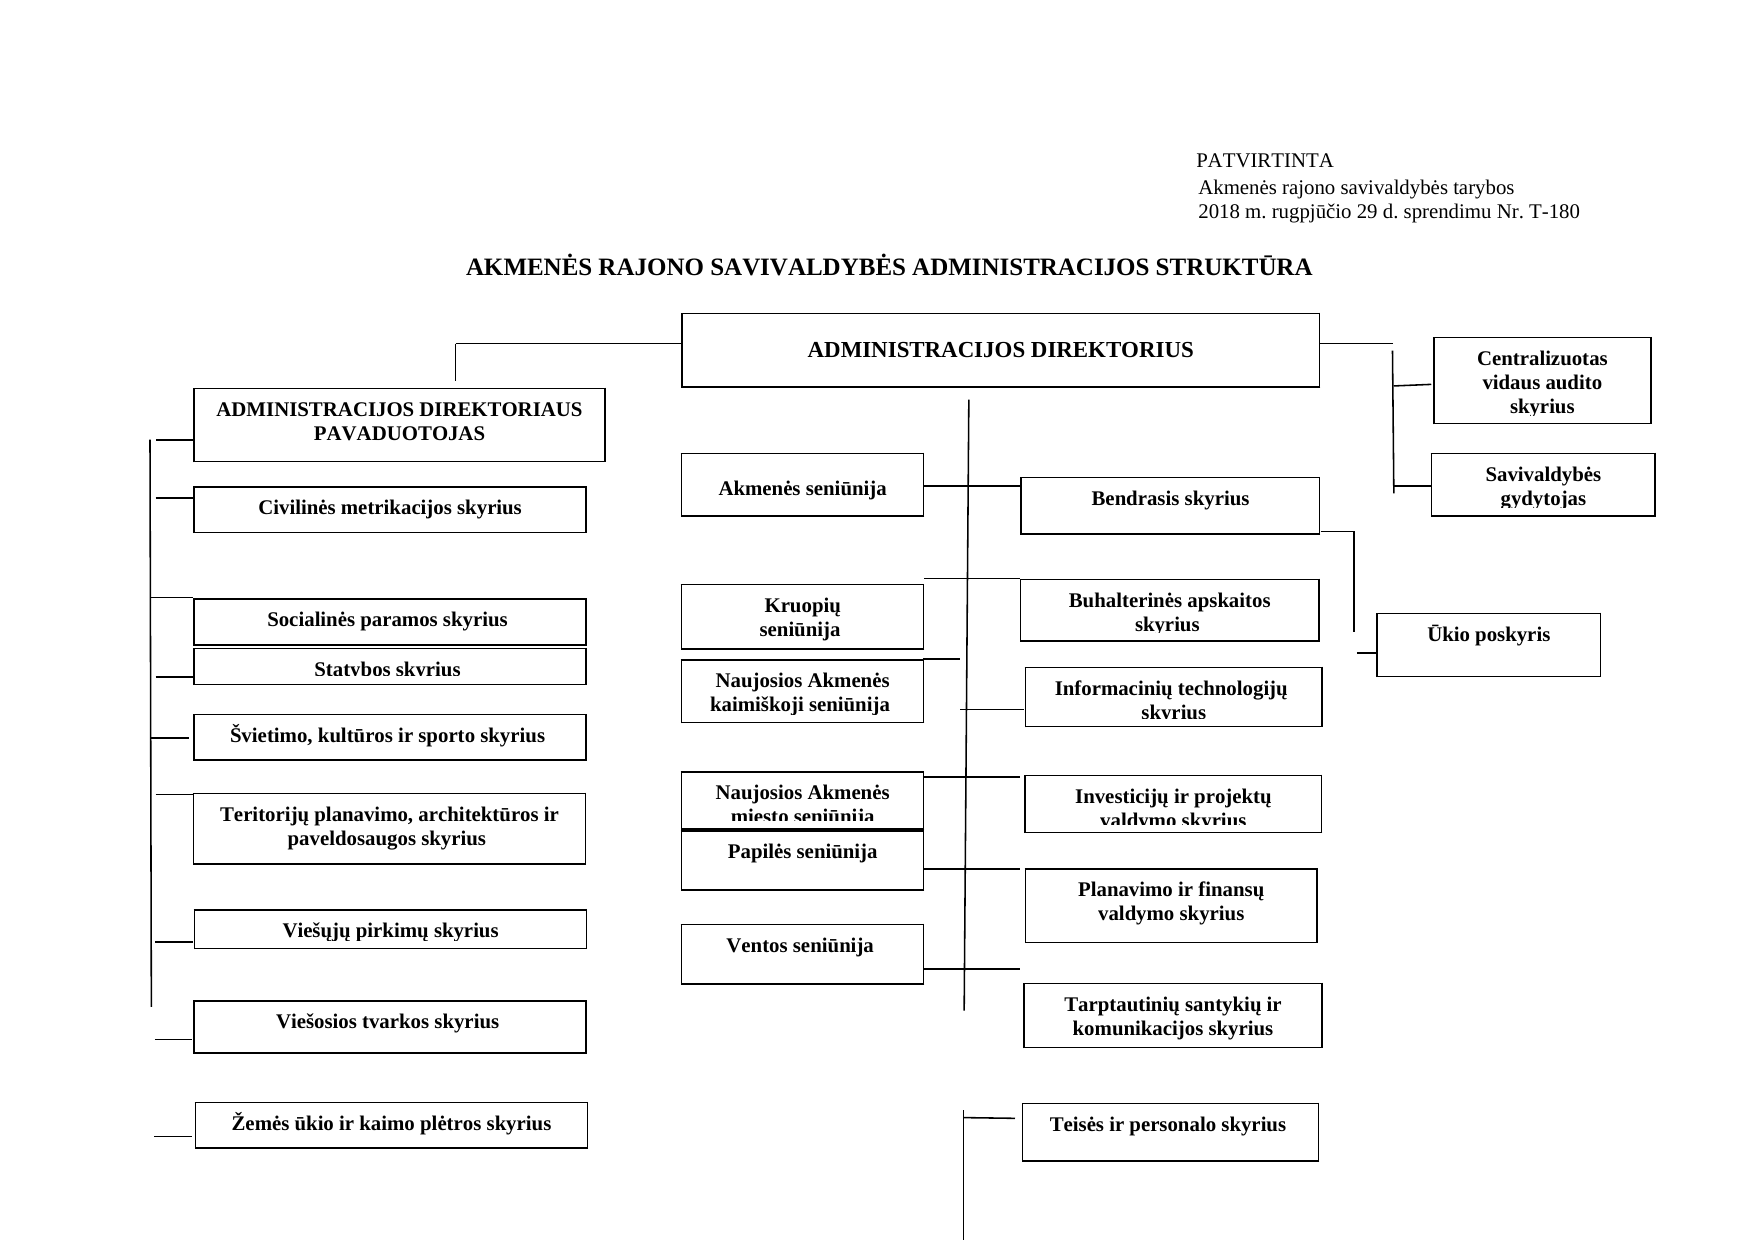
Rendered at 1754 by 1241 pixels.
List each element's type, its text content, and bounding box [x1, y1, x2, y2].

text ADMINISTRACIJOS DIREKTORIUS [698, 336, 1304, 362]
text Informacinių technologijų [1041, 676, 1306, 700]
text Kruopių [697, 593, 908, 617]
text 2018 m. rugpjūčio 29 d. sprendimu Nr. T-180 [1198, 199, 1665, 223]
text Savivaldybės gydytojas [1447, 462, 1639, 508]
text Naujosios Akmenės kaimiškoji seniūnija [697, 668, 908, 714]
text Bendrasis skyrius [1037, 486, 1304, 510]
text Akmenės rajono savivaldybės tarybos [1198, 175, 1665, 199]
text Papilės seniūnija [697, 839, 908, 863]
text Viešosios tvarkos skyrius [210, 1009, 570, 1033]
text Ūkio poskyris [1393, 622, 1584, 646]
text Investicijų ir projektų valdymo skyrius [1041, 784, 1306, 824]
text Civilinės metrikacijos skyrius [210, 495, 570, 519]
text ADMINISTRACIJOS DIREKTORIAUS [210, 397, 589, 421]
text Viešųjų pirkimų skyrius [210, 918, 571, 940]
text Švietimo, kultūros ir sporto skyrius [210, 723, 570, 747]
text Akmenės seniūnija [697, 476, 908, 500]
text Teritorijų planavimo, architektūros ir paveldosaugos skyrius [209, 801, 570, 849]
text Statybos skyrius [210, 657, 570, 676]
text PATVIRTINTA [118, 148, 1665, 172]
text Žemės ūkio ir kaimo plėtros skyrius [211, 1111, 572, 1135]
text Socialinės paramos skyrius [210, 607, 570, 631]
text AKMENĖS RAJONO SAVIVALDYBĖS ADMINISTRACIJOS STRUKTŪRA [118, 252, 1665, 281]
text PAVADUOTOJAS [210, 421, 589, 445]
text Teisės ir personalo skyrius [1038, 1111, 1303, 1136]
text Centralizuotas vidaus audito skyrius [1449, 346, 1635, 415]
text seniūnija [697, 617, 908, 641]
text Planavimo ir finansų valdymo skyrius [1041, 877, 1301, 925]
text Buhalterinės apskaitos [1036, 587, 1303, 612]
text skyrius [1036, 612, 1303, 633]
text Ventos seniūnija [697, 933, 908, 957]
text Naujosios Akmenės miesto seniūnija [697, 780, 908, 821]
text skyrius [1041, 700, 1306, 718]
text Tarptautinių santykių ir komunikacijos skyrius [1039, 992, 1306, 1039]
